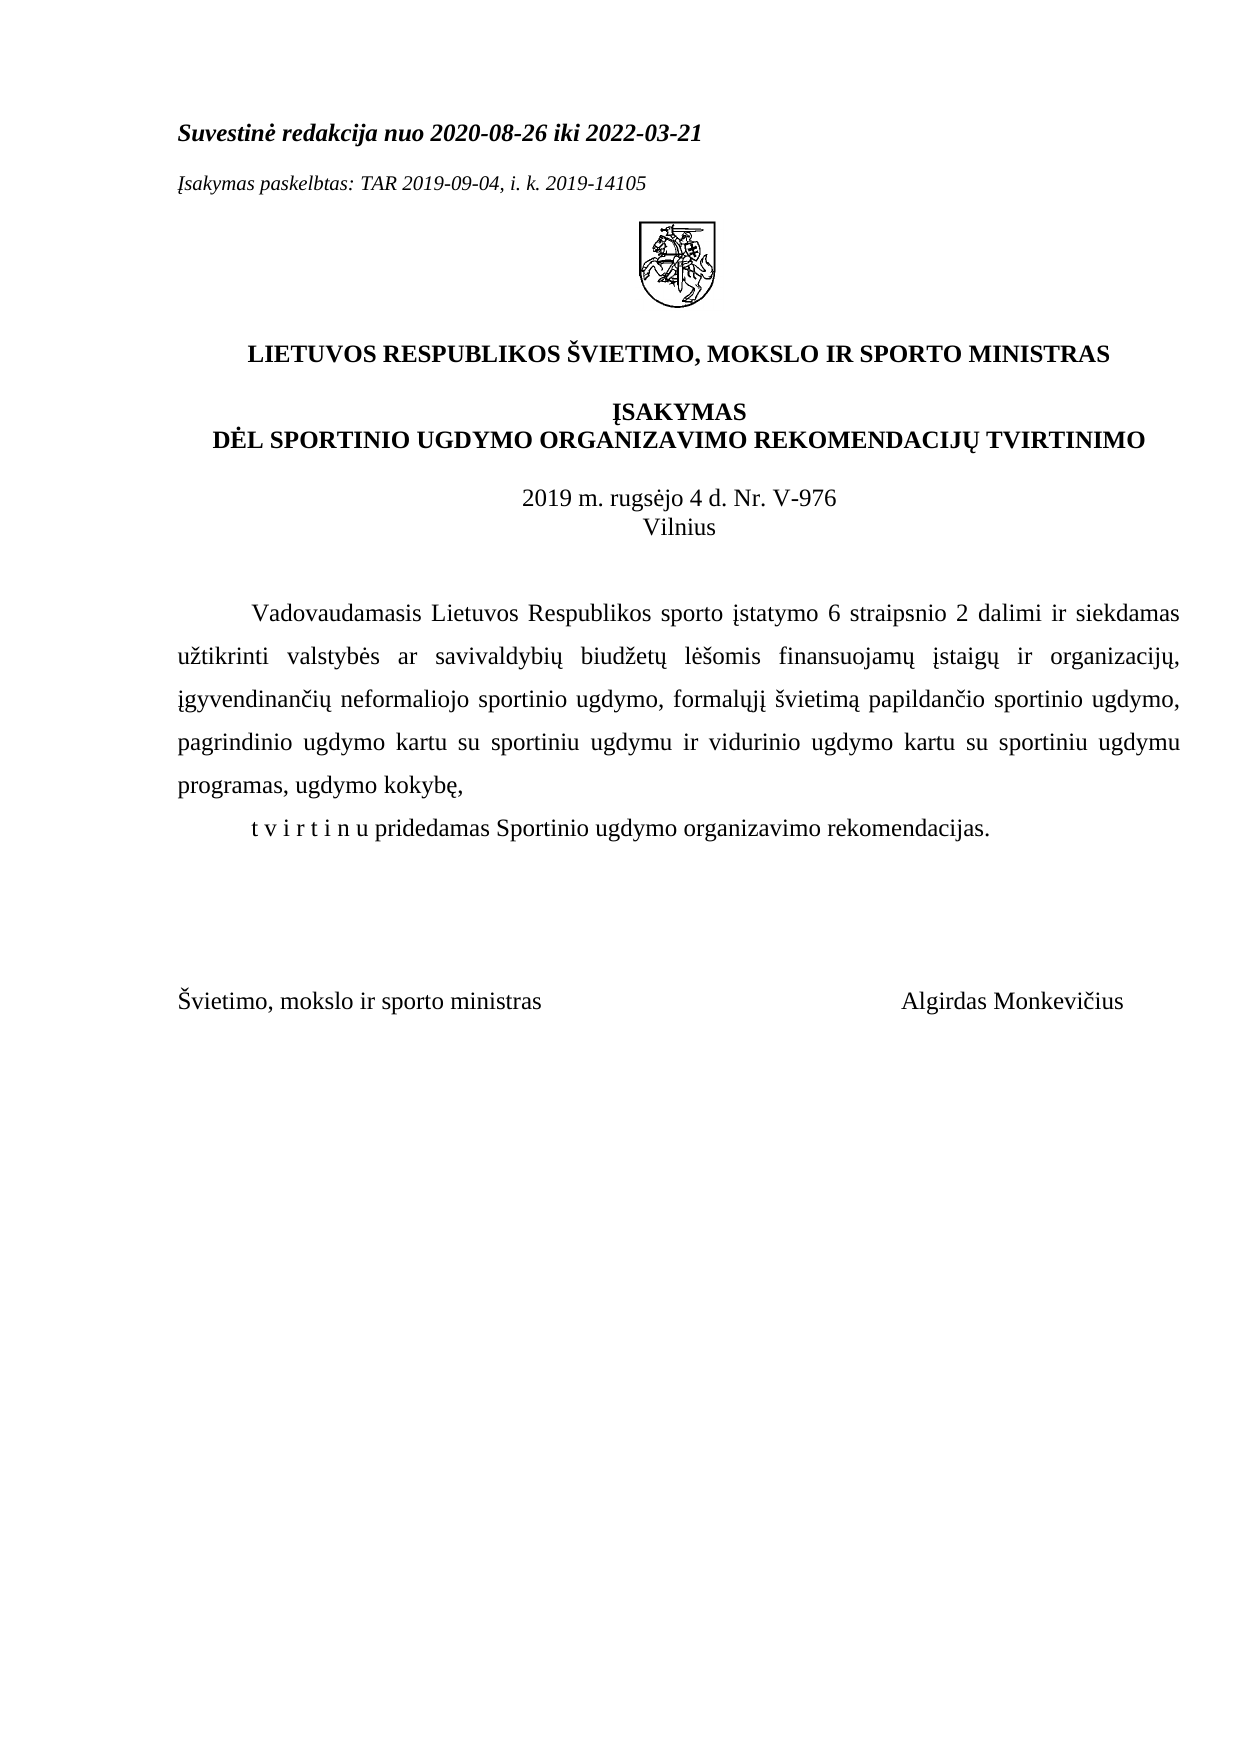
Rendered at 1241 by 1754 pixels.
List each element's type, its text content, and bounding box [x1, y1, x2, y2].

text 2019 m. rugsėjo 4 d. Nr. V-976 [177, 483, 1181, 512]
text Vilnius [177, 512, 1181, 540]
text t v i r t i n u pridedamas Sportinio ugdymo organizavimo rekomendacijas. [177, 813, 1181, 842]
text DĖL SPORTINIO UGDYMO ORGANIZAVIMO REKOMENDACIJŲ TVIRTINIMO [177, 425, 1181, 454]
text Suvestinė redakcija nuo 2020-08-26 iki 2022-03-21 [177, 118, 1181, 147]
text Vadovaudamasis Lietuvos Respublikos sporto įstatymo 6 straipsnio 2 dalimi ir siekdamas užtikrinti valstybės ar savivaldybių biudžetų lėšomis finansuojamų įstaigų ir organizacijų, įgyvendinančių neformaliojo sportinio ugdymo, formalųjį švietimą papildančio sportinio ugdymo, pagrindinio ugdymo kartu su sportiniu ugdymu ir vidurinio ugdymo kartu su sportiniu ugdymu programas, ugdymo kokybę, [177, 598, 1181, 799]
text Įsakymas [177, 397, 1181, 425]
text Įsakymas paskelbtas: TAR 2019-09-04, i. k. 2019-14105 [177, 171, 1181, 195]
text Švietimo, mokslo ir sporto ministras Algirdas Monkevičius [177, 986, 1181, 1015]
text LIETUVOS RESPUBLIKOS ŠVIETIMO, MOKSLO IR SPORTO MINISTRAS [177, 339, 1181, 368]
